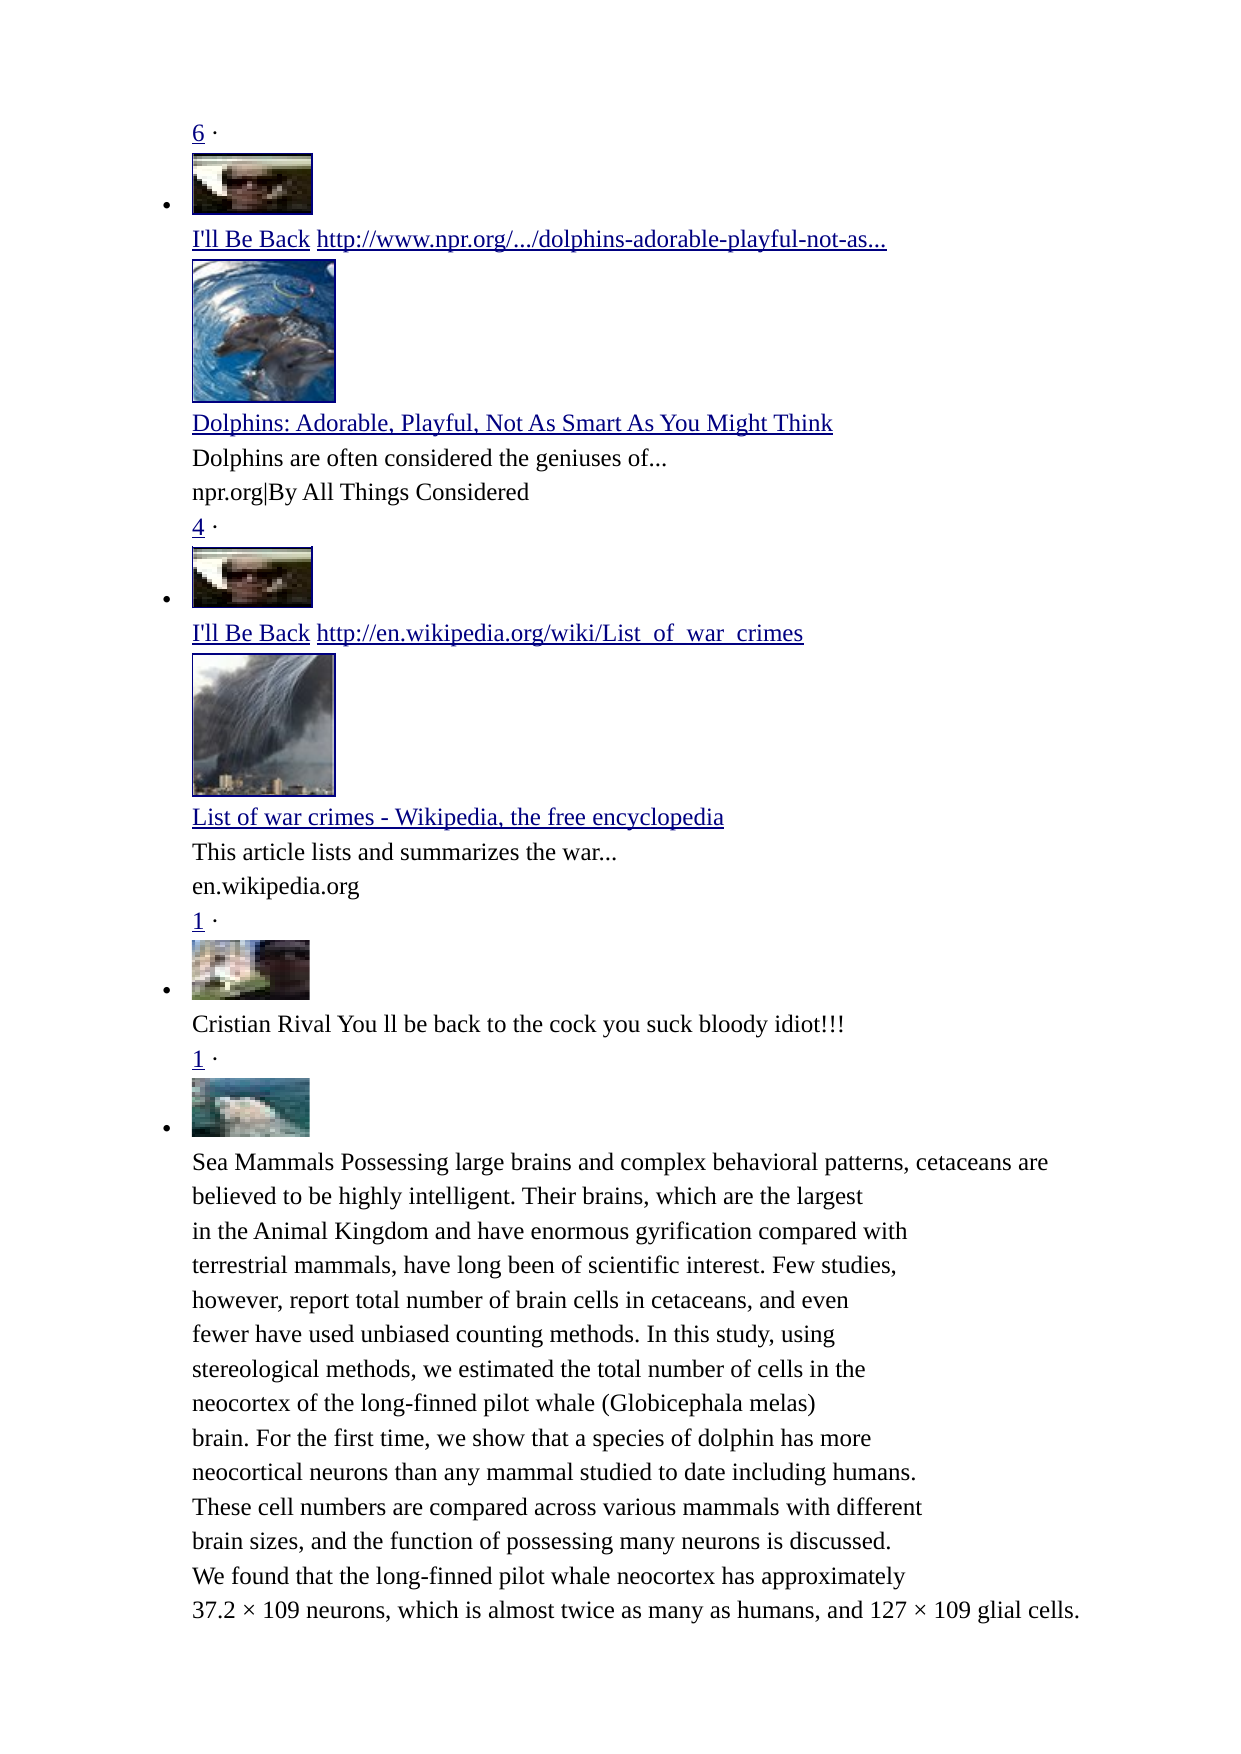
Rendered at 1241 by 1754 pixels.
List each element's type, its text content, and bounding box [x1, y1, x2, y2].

list 6 · [162, 118, 1122, 147]
list Sea Mammals Possessing large brains and complex behavioral patterns, cetaceans are believed to be highly intelligent. Their brains, which are the largest in the Animal Kingdom and have enormous gyrification compared with terrestrial mammals, have long been of scientific interest. Few studies, however, report total number of brain cells in cetaceans, and even fewer have used unbiased counting methods. In this study, using stereological methods, we estimated the total number of cells in the neocortex of the long-finned pilot whale (Globicephala melas) brain. For the first time, we show that a species of dolphin has more neocortical neurons than any mammal studied to date including humans. These cell numbers are compared across various mammals with different brain sizes, and the function of possessing many neurons is discussed. We found that the long-finned pilot whale neocortex has approximately 37.2 × 109 neurons, which is almost twice as many as humans, and 127 × 109 glial cells. [162, 1147, 1122, 1624]
list List of war crimes - Wikipedia, the free encyclopedia [162, 802, 1122, 831]
list en.wikipedia.org [162, 871, 1122, 900]
list I'll Be Back http://www.npr.org/.../dolphins-adorable-playful-not-as... [162, 224, 1122, 253]
picture [193, 154, 311, 213]
picture [193, 655, 334, 795]
picture [191, 940, 310, 1000]
list npr.org|By All Things Considered [162, 477, 1122, 506]
list Dolphins are often considered the geniuses of... [162, 443, 1122, 472]
list 1 · [162, 1044, 1122, 1072]
picture [193, 261, 334, 401]
list This article lists and summarizes the war... [162, 837, 1122, 866]
list 4 · [162, 512, 1122, 541]
list Cristian Rival You ll be back to the cock you suck bloody idiot!!! [162, 1009, 1122, 1038]
picture [191, 1078, 310, 1137]
picture [193, 548, 311, 607]
list I'll Be Back http://en.wikipedia.org/wiki/List_of_war_crimes [162, 618, 1122, 647]
list Dolphins: Adorable, Playful, Not As Smart As You Might Think [162, 408, 1122, 437]
list 1 · [162, 906, 1122, 934]
